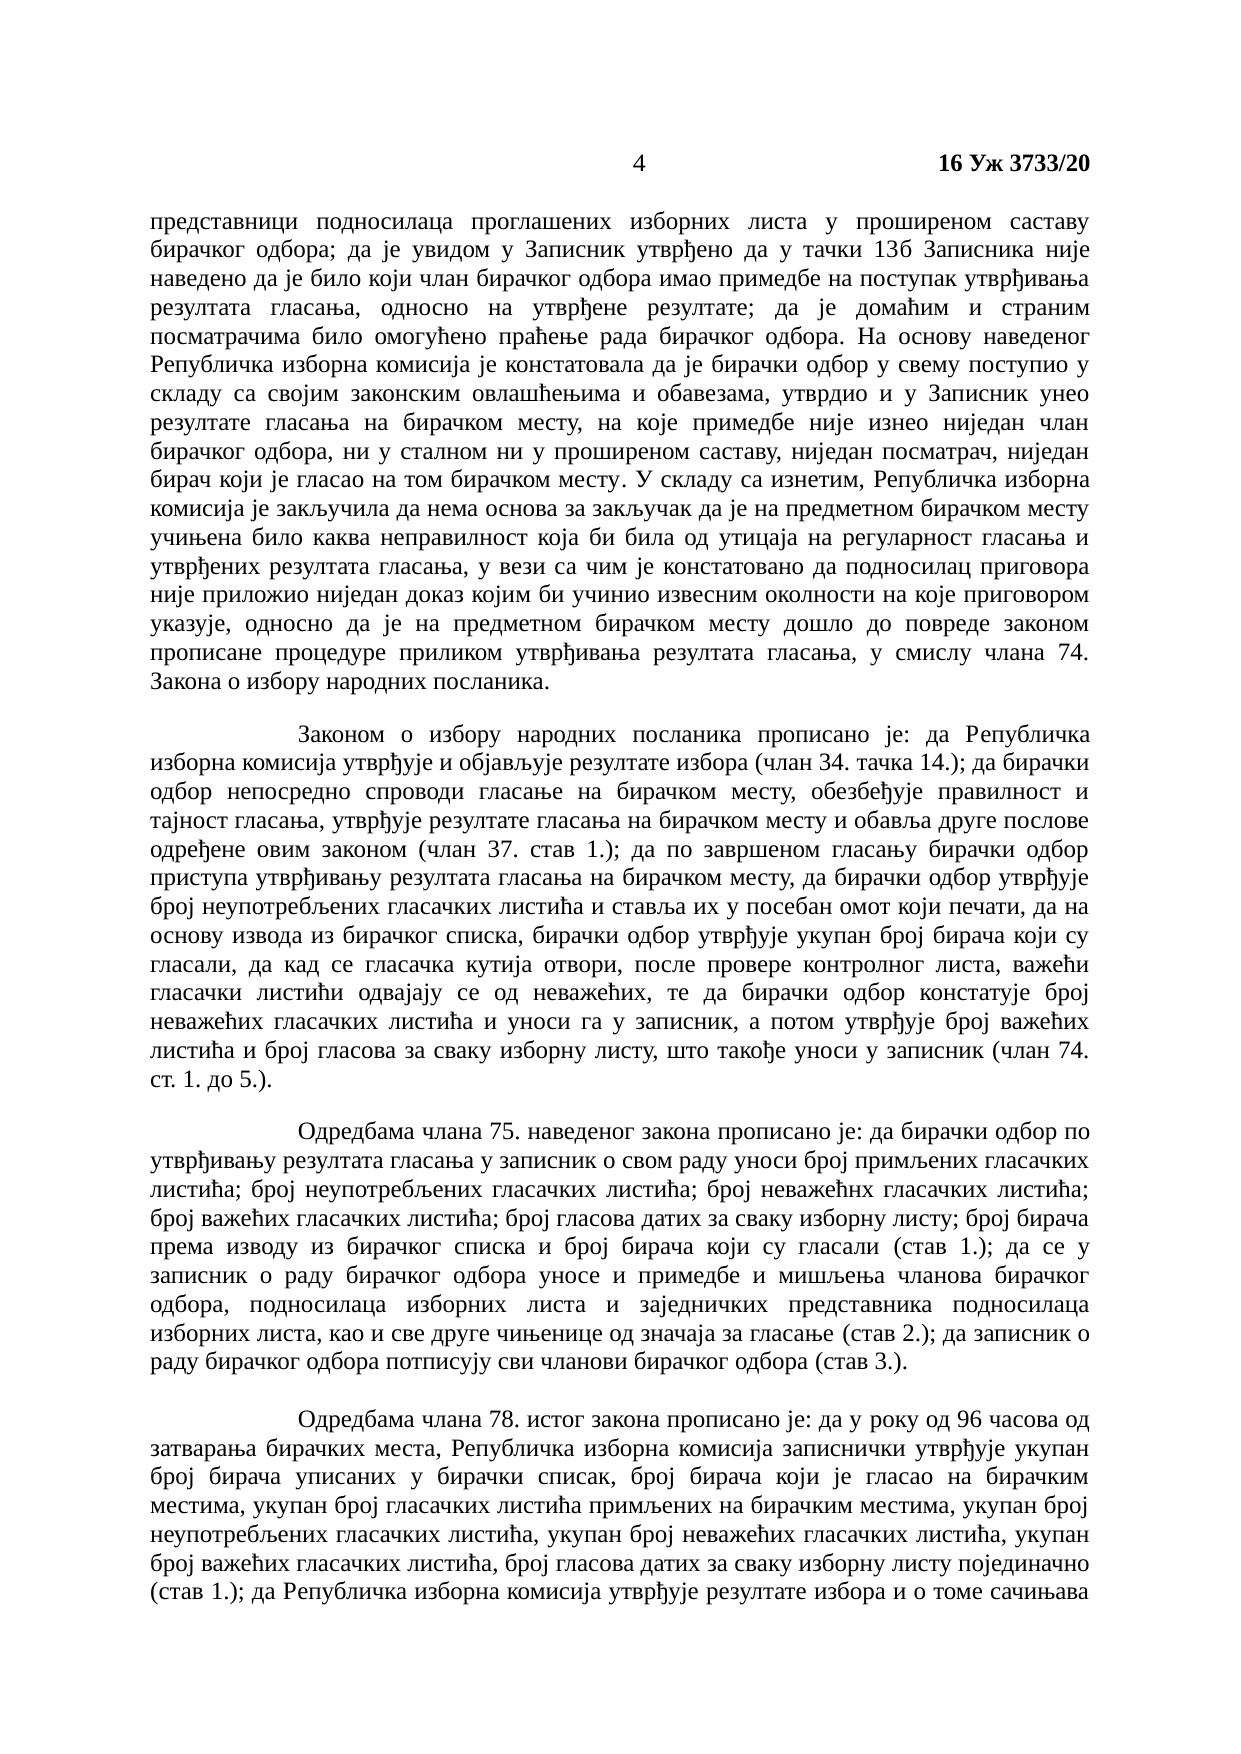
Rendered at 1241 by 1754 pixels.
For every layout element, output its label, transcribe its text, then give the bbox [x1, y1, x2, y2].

text Законом о избору народних посланика прописано је: да Републичка изборна комисија утврђује и објављује резултате избора (члан 34. тачка 14.); да бирачки одбор непосредно спроводи гласање на бирачком месту, обезбеђује правилност и тајност гласања, утврђује резултате гласања на бирачком месту и обавља друге послове одређене овим законом (члан 37. став 1.); да по завршеном гласању бирачки одбор приступа утврђивању резултата гласања на бирачком месту, да бирачки одбор утврђује број неупотребљених гласачких листића и ставља их у посебан омот који печати, да на основу извода из бирачког списка, бирачки одбор утврђује укупан број бирача који су гласали, да кад се гласачка кутија отвори, после провере контролног листа, важећи гласачки листићи одвајају се од неважећих, те да бирачки одбор констатује број неважећих гласачких листића и уноси га у записник, а потом утврђује број важећих листића и број гласова за сваку изборну листу, што такође уноси у записник (члан 74. ст. 1. до 5.). [150, 719, 1090, 1092]
text Одредбама члана 78. истог закона прописано је: да у року од 96 часова од затварања бирачких места, Републичка изборна комисија записнички утврђује укупан број бирача уписаних у бирачки списак, број бирача који је гласао на бирачким местима, укупан број гласачких листића примљених на бирачким местима, укупан број неупотребљених гласачких листића, укупан број неважећих гласачких листића, укупан број важећих гласачких листића, број гласова датих за сваку изборну листу појединачно (став 1.); да Републичка изборна комисија утврђује резултате избора и о томе сачињава [150, 1375, 1090, 1605]
text Одредбама члана 75. наведеног закона прописано је: да бирачки одбор по утврђивању резултата гласања у записник о свом раду уноси број примљених гласачких листића; број неупотребљених гласачких листића; број неважећнх гласачких листића; број важећих гласачких листића; број гласова датих за сваку изборну листу; број бирача према изводу из бирачког списка и број бирача који су гласали (став 1.); да се у записник о раду бирачког одбора уносе и примедбе и мишљења чланова бирачког одбора, подносилаца изборних листа и заједничких представника подносилаца изборних листа, као и све друге чињенице од значаја за гласање (став 2.); да записник о раду бирачког одбора потписују сви чланови бирачког одбора (став 3.). [150, 1116, 1090, 1375]
text представници подносилаца проглашених изборних листа у проширеном саставу бирачког одбора; да је увидом у Записник утврђено да у тачки 13б Записника није наведено да је било који члан бирачког одбора имао примедбе на поступак утврђивања резултата гласања, односно на утврђене резултате; да је домаћим и страним посматрачима било омогућено праћење рада бирачког одбора. На основу наведеног Републичка изборна комисија је констатовала да је бирачки одбор у свему поступио у складу са својим законским овлашћењима и обавезама, утврдио и у Записник унео резултате гласања на бирачком месту, на које примедбе није изнео ниједан члан бирачког одбора, ни у сталном ни у проширеном саставу, ниједан посматрач, ниједан бирач који је гласао на том бирачком месту. У складу са изнетим, Републичка изборна комисија је закључила да нема основа за закључак да је на предметном бирачком месту учињена било каква неправилност која би била од утицаја на регуларност гласања и утврђених резултата гласања, у вези са чим је констатовано да подносилац приговора није приложио ниједан доказ којим би учинио извесним околности на које приговором указује, односно да је на предметном бирачком месту дошло до повреде законом прописане процедуре приликом утврђивања резултата гласања, у смислу члана 74. Закона о избору народних посланика. [150, 206, 1090, 694]
